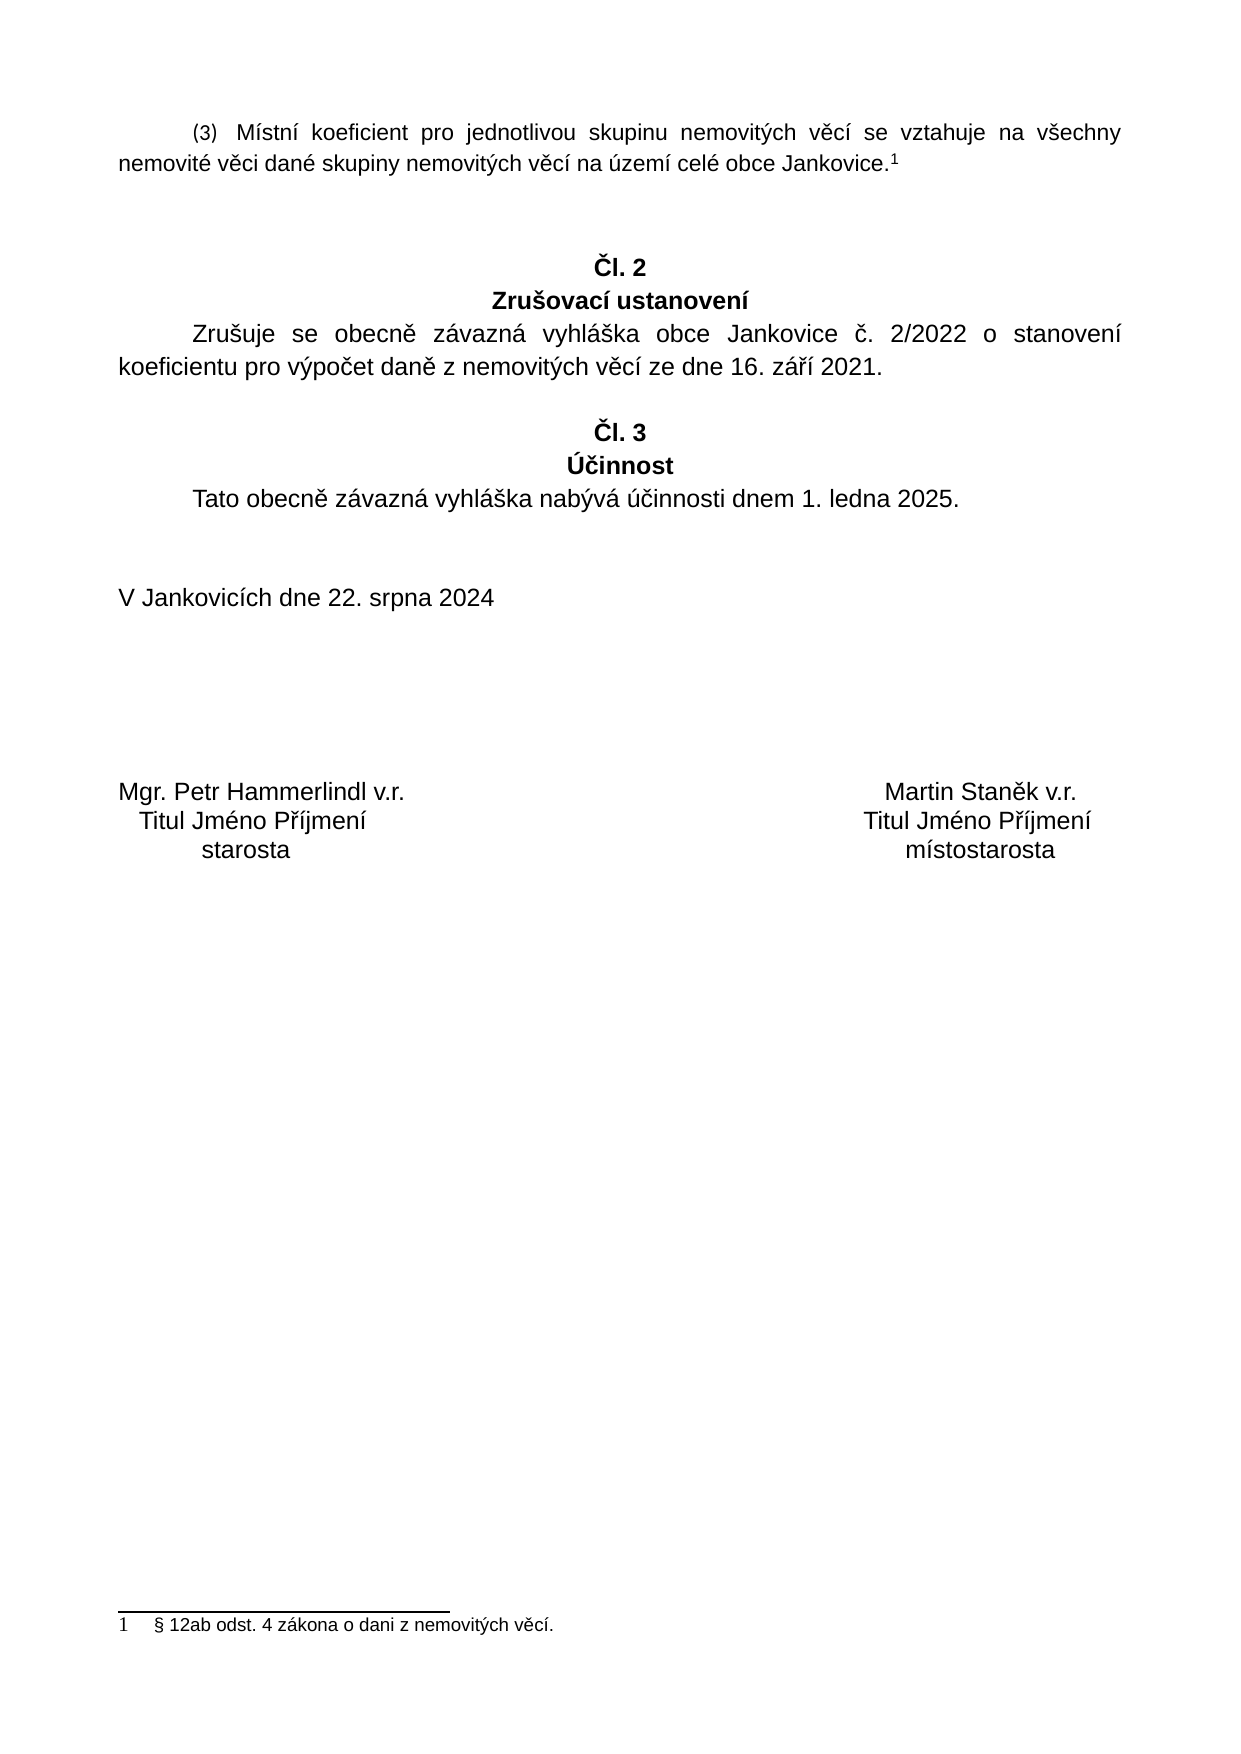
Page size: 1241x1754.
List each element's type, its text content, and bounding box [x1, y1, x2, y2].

list § 12ab odst. 4 zákona o dani z nemovitých věcí. [118, 1612, 1122, 1636]
text Zrušovací ustanovení [118, 286, 1122, 315]
text Tato obecně závazná vyhláška nabývá účinnosti dnem 1. ledna 2025. [118, 484, 1122, 513]
text Účinnost [118, 451, 1122, 480]
text Zrušuje se obecně závazná vyhláška obce Jankovice č. 2/2022 o stanovení koeficientu pro výpočet daně z nemovitých věcí ze dne 16. září 2021. [118, 319, 1122, 381]
text Mgr. Petr Hammerlindl v.r. Martin Staněk v.r. [118, 777, 1122, 806]
text starosta místostarosta [118, 835, 1122, 863]
text Titul Jméno Příjmení Titul Jméno Příjmení [118, 806, 1122, 835]
text Čl. 2 [118, 253, 1122, 282]
text V Jankovicích dne 22. srpna 2024 [118, 583, 1122, 612]
list Místní koeficient pro jednotlivou skupinu nemovitých věcí se vztahuje na všechny nemovité věci dané skupiny nemovitých věcí na území celé obce Jankovice. [118, 118, 1122, 176]
text Čl. 3 [118, 418, 1122, 447]
